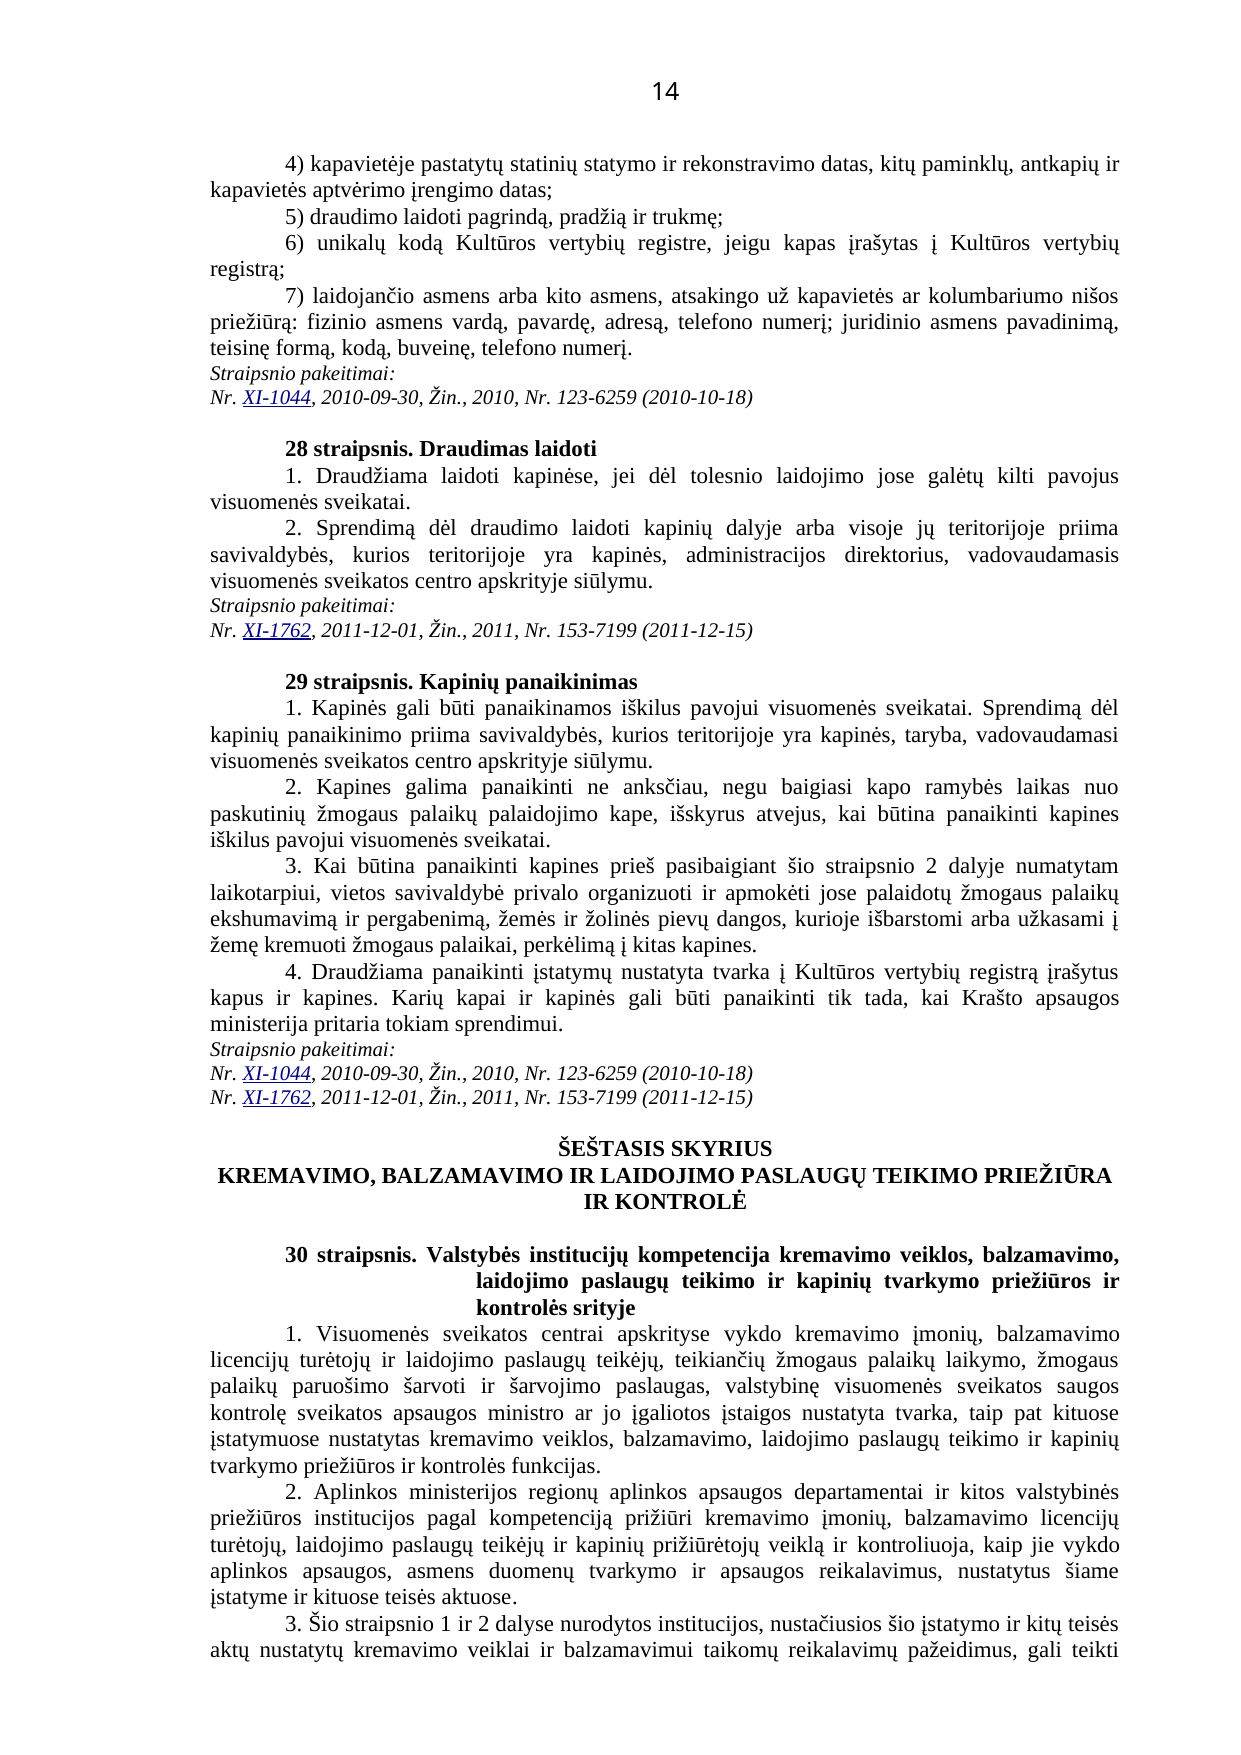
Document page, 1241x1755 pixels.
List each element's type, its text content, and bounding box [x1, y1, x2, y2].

text 2. Kapines galima panaikinti ne anksčiau, negu baigiasi kapo ramybės laikas nuo paskutinių žmogaus palaikų palaidojimo kape, išskyrus atvejus, kai būtina panaikinti kapines iškilus pavojui visuomenės sveikatai. [210, 773, 1120, 852]
text 1. Kapinės gali būti panaikinamos iškilus pavojui visuomenės sveikatai. Sprendimą dėl kapinių panaikinimo priima savivaldybės, kurios teritorijoje yra kapinės, taryba, vadovaudamasi visuomenės sveikatos centro apskrityje siūlymu. [210, 694, 1120, 773]
text Straipsnio pakeitimai: [210, 1037, 1120, 1061]
text 3. Šio straipsnio 1 ir 2 dalyse nurodytos institucijos, nustačiusios šio įstatymo ir kitų teisės aktų nustatytų kremavimo veiklai ir balzamavimui taikomų reikalavimų pažeidimus, gali teikti [210, 1610, 1120, 1662]
text 2. Sprendimą dėl draudimo laidoti kapinių dalyje arba visoje jų teritorijoje priima savivaldybės, kurios teritorijoje yra kapinės, administracijos direktorius, vadovaudamasis visuomenės sveikatos centro apskrityje siūlymu. [210, 514, 1120, 593]
text 3. Kai būtina panaikinti kapines prieš pasibaigiant šio straipsnio 2 dalyje numatytam laikotarpiui, vietos savivaldybė privalo organizuoti ir apmokėti jose palaidotų žmogaus palaikų ekshumavimą ir pergabenimą, žemės ir žolinės pievų dangos, kurioje išbarstomi arba užkasami į žemę kremuoti žmogaus palaikai, perkėlimą į kitas kapines. [210, 852, 1120, 958]
text KREMAVIMO, BALZAMAVIMO IR LAIDOJIMO PASLAUGŲ TEIKIMO PRIEŽIŪRA IR KONTROLĖ [210, 1162, 1120, 1214]
text 4. Draudžiama panaikinti įstatymų nustatyta tvarka į Kultūros vertybių registrą įrašytus kapus ir kapines. Karių kapai ir kapinės gali būti panaikinti tik tada, kai Krašto apsaugos ministerija pritaria tokiam sprendimui. [210, 958, 1120, 1037]
text 30 straipsnis. Valstybės institucijų kompetencija kremavimo veiklos, balzamavimo, laidojimo paslaugų teikimo ir kapinių tvarkymo priežiūros ir kontrolės srityje [285, 1241, 1120, 1320]
text Nr. XI-1044, 2010-09-30, Žin., 2010, Nr. 123-6259 (2010-10-18) [210, 385, 1120, 409]
text 7) laidojančio asmens arba kito asmens, atsakingo už kapavietės ar kolumbariumo nišos priežiūrą: fizinio asmens vardą, pavardę, adresą, telefono numerį; juridinio asmens pavadinimą, teisinę formą, kodą, buveinę, telefono numerį. [210, 282, 1120, 361]
text Nr. XI-1044, 2010-09-30, Žin., 2010, Nr. 123-6259 (2010-10-18) [210, 1061, 1120, 1085]
text 6) unikalų kodą Kultūros vertybių registre, jeigu kapas įrašytas į Kultūros vertybių registrą; [210, 229, 1120, 282]
text 2. Aplinkos ministerijos regionų aplinkos apsaugos departamentai ir kitos valstybinės priežiūros institucijos pagal kompetenciją prižiūri kremavimo įmonių, balzamavimo licencijų turėtojų, laidojimo paslaugų teikėjų ir kapinių prižiūrėtojų veiklą ir kontroliuoja, kaip jie vykdo aplinkos apsaugos, asmens duomenų tvarkymo ir apsaugos reikalavimus, nustatytus šiame įstatyme ir kituose teisės aktuose. [210, 1478, 1120, 1610]
text 1. Draudžiama laidoti kapinėse, jei dėl tolesnio laidojimo jose galėtų kilti pavojus visuomenės sveikatai. [210, 462, 1120, 514]
text 4) kapavietėje pastatytų statinių statymo ir rekonstravimo datas, kitų paminklų, antkapių ir kapavietės aptvėrimo įrengimo datas; [210, 150, 1120, 203]
text 28 straipsnis. Draudimas laidoti [210, 435, 1120, 462]
text Nr. XI-1762, 2011-12-01, Žin., 2011, Nr. 153-7199 (2011-12-15) [210, 1085, 1120, 1109]
text 1. Visuomenės sveikatos centrai apskrityse vykdo kremavimo įmonių, balzamavimo licencijų turėtojų ir laidojimo paslaugų teikėjų, teikiančių žmogaus palaikų laikymo, žmogaus palaikų paruošimo šarvoti ir šarvojimo paslaugas, valstybinę visuomenės sveikatos saugos kontrolę sveikatos apsaugos ministro ar jo įgaliotos įstaigos nustatyta tvarka, taip pat kituose įstatymuose nustatytas kremavimo veiklos, balzamavimo, laidojimo paslaugų teikimo ir kapinių tvarkymo priežiūros ir kontrolės funkcijas. [210, 1320, 1120, 1478]
text 29 straipsnis. Kapinių panaikinimas [210, 668, 1120, 694]
text 5) draudimo laidoti pagrindą, pradžią ir trukmę; [210, 203, 1120, 229]
text Straipsnio pakeitimai: [210, 593, 1120, 617]
text Nr. XI-1762, 2011-12-01, Žin., 2011, Nr. 153-7199 (2011-12-15) [210, 617, 1120, 642]
text Straipsnio pakeitimai: [210, 361, 1120, 385]
text ŠEŠTASIS SKYRIUS [210, 1135, 1120, 1162]
